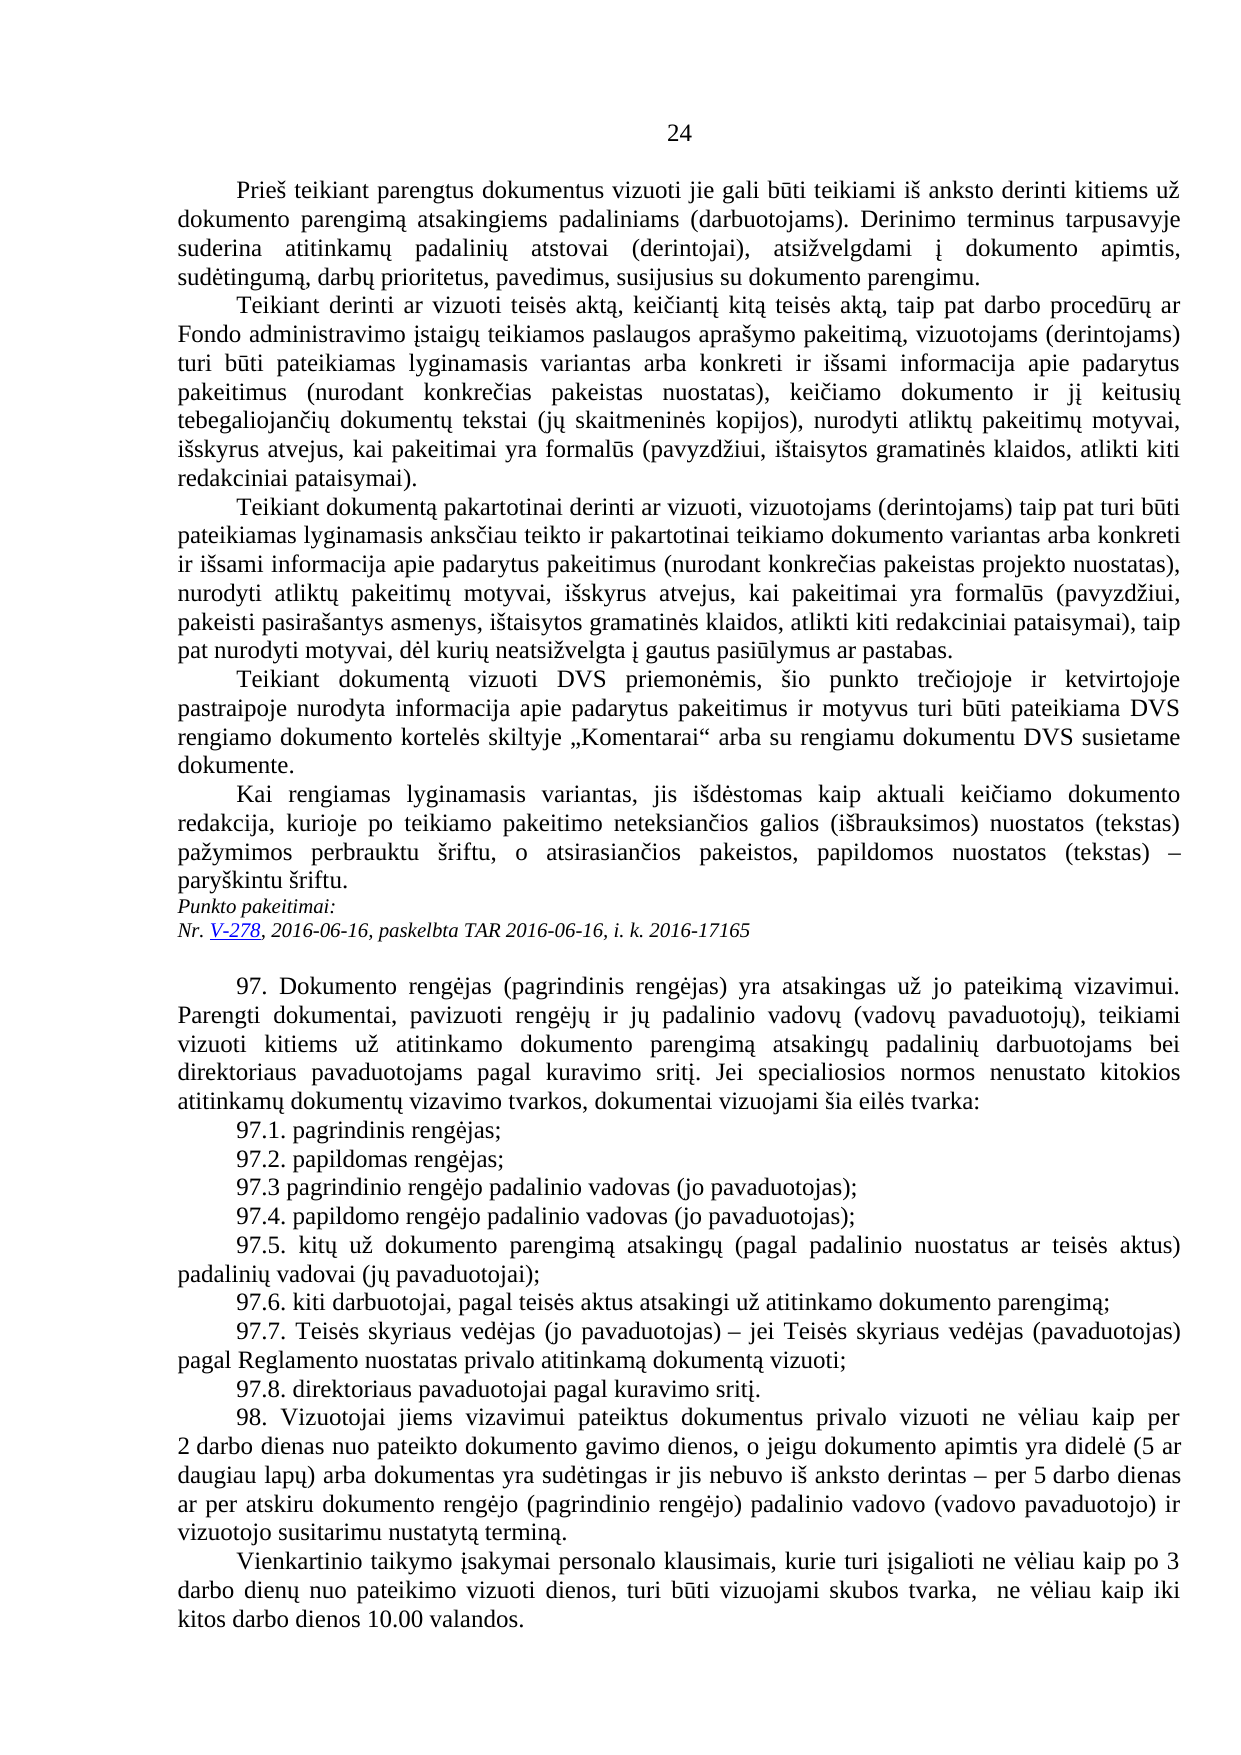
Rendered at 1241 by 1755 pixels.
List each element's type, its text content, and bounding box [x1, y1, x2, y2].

text Teikiant dokumentą vizuoti DVS priemonėmis, šio punkto trečiojoje ir ketvirtojoje pastraipoje nurodyta informacija apie padarytus pakeitimus ir motyvus turi būti pateikiama DVS rengiamo dokumento kortelės skiltyje „Komentarai“ arba su rengiamu dokumentu DVS susietame dokumente. [177, 664, 1181, 779]
text Nr. V-278, 2016-06-16, paskelbta TAR 2016-06-16, i. k. 2016-17165 [177, 918, 1181, 942]
text Teikiant derinti ar vizuoti teisės aktą, keičiantį kitą teisės aktą, taip pat darbo procedūrų ar Fondo administravimo įstaigų teikiamos paslaugos aprašymo pakeitimą, vizuotojams (derintojams) turi būti pateikiamas lyginamasis variantas arba konkreti ir išsami informacija apie padarytus pakeitimus (nurodant konkrečias pakeistas nuostatas), keičiamo dokumento ir jį keitusių tebegaliojančių dokumentų tekstai (jų skaitmeninės kopijos), nurodyti atliktų pakeitimų motyvai, išskyrus atvejus, kai pakeitimai yra formalūs (pavyzdžiui, ištaisytos gramatinės klaidos, atlikti kiti redakciniai pataisymai). [177, 291, 1181, 492]
text 97.1. pagrindinis rengėjas; [177, 1115, 1181, 1144]
text 97.8. direktoriaus pavaduotojai pagal kuravimo sritį. [177, 1374, 1181, 1402]
text 97.2. papildomas rengėjas; [177, 1144, 1181, 1172]
text Kai rengiamas lyginamasis variantas, jis išdėstomas kaip aktuali keičiamo dokumento redakcija, kurioje po teikiamo pakeitimo neteksiančios galios (išbrauksimos) nuostatos (tekstas) pažymimos perbrauktu šriftu, o atsirasiančios pakeistos, papildomos nuostatos (tekstas) – paryškintu šriftu. [177, 779, 1181, 894]
text 97.4. papildomo rengėjo padalinio vadovas (jo pavaduotojas); [177, 1201, 1181, 1230]
text 97.7. Teisės skyriaus vedėjas (jo pavaduotojas) – jei Teisės skyriaus vedėjas (pavaduotojas) pagal Reglamento nuostatas privalo atitinkamą dokumentą vizuoti; [177, 1316, 1181, 1374]
text 97. Dokumento rengėjas (pagrindinis rengėjas) yra atsakingas už jo pateikimą vizavimui. Parengti dokumentai, pavizuoti rengėjų ir jų padalinio vadovų (vadovų pavaduotojų), teikiami vizuoti kitiems už atitinkamo dokumento parengimą atsakingų padalinių darbuotojams bei direktoriaus pavaduotojams pagal kuravimo sritį. Jei specialiosios normos nenustato kitokios atitinkamų dokumentų vizavimo tvarkos, dokumentai vizuojami šia eilės tvarka: [177, 971, 1181, 1115]
text Punkto pakeitimai: [177, 894, 1181, 918]
text Prieš teikiant parengtus dokumentus vizuoti jie gali būti teikiami iš anksto derinti kitiems už dokumento parengimą atsakingiems padaliniams (darbuotojams). Derinimo terminus tarpusavyje suderina atitinkamų padalinių atstovai (derintojai), atsižvelgdami į dokumento apimtis, sudėtingumą, darbų prioritetus, pavedimus, susijusius su dokumento parengimu. [177, 176, 1181, 291]
text 97.6. kiti darbuotojai, pagal teisės aktus atsakingi už atitinkamo dokumento parengimą; [177, 1287, 1181, 1316]
text 97.5. kitų už dokumento parengimą atsakingų (pagal padalinio nuostatus ar teisės aktus) padalinių vadovai (jų pavaduotojai); [177, 1230, 1181, 1287]
text Teikiant dokumentą pakartotinai derinti ar vizuoti, vizuotojams (derintojams) taip pat turi būti pateikiamas lyginamasis anksčiau teikto ir pakartotinai teikiamo dokumento variantas arba konkreti ir išsami informacija apie padarytus pakeitimus (nurodant konkrečias pakeistas projekto nuostatas), nurodyti atliktų pakeitimų motyvai, išskyrus atvejus, kai pakeitimai yra formalūs (pavyzdžiui, pakeisti pasirašantys asmenys, ištaisytos gramatinės klaidos, atlikti kiti redakciniai pataisymai), taip pat nurodyti motyvai, dėl kurių neatsižvelgta į gautus pasiūlymus ar pastabas. [177, 492, 1181, 664]
text 97.3 pagrindinio rengėjo padalinio vadovas (jo pavaduotojas); [177, 1172, 1181, 1201]
text 98. Vizuotojai jiems vizavimui pateiktus dokumentus privalo vizuoti ne vėliau kaip per 2 darbo dienas nuo pateikto dokumento gavimo dienos, o jeigu dokumento apimtis yra didelė (5 ar daugiau lapų) arba dokumentas yra sudėtingas ir jis nebuvo iš anksto derintas – per 5 darbo dienas ar per atskiru dokumento rengėjo (pagrindinio rengėjo) padalinio vadovo (vadovo pavaduotojo) ir vizuotojo susitarimu nustatytą terminą. [177, 1402, 1181, 1546]
text Vienkartinio taikymo įsakymai personalo klausimais, kurie turi įsigalioti ne vėliau kaip po 3 darbo dienų nuo pateikimo vizuoti dienos, turi būti vizuojami skubos tvarka, ne vėliau kaip iki kitos darbo dienos 10.00 valandos. [177, 1546, 1181, 1632]
